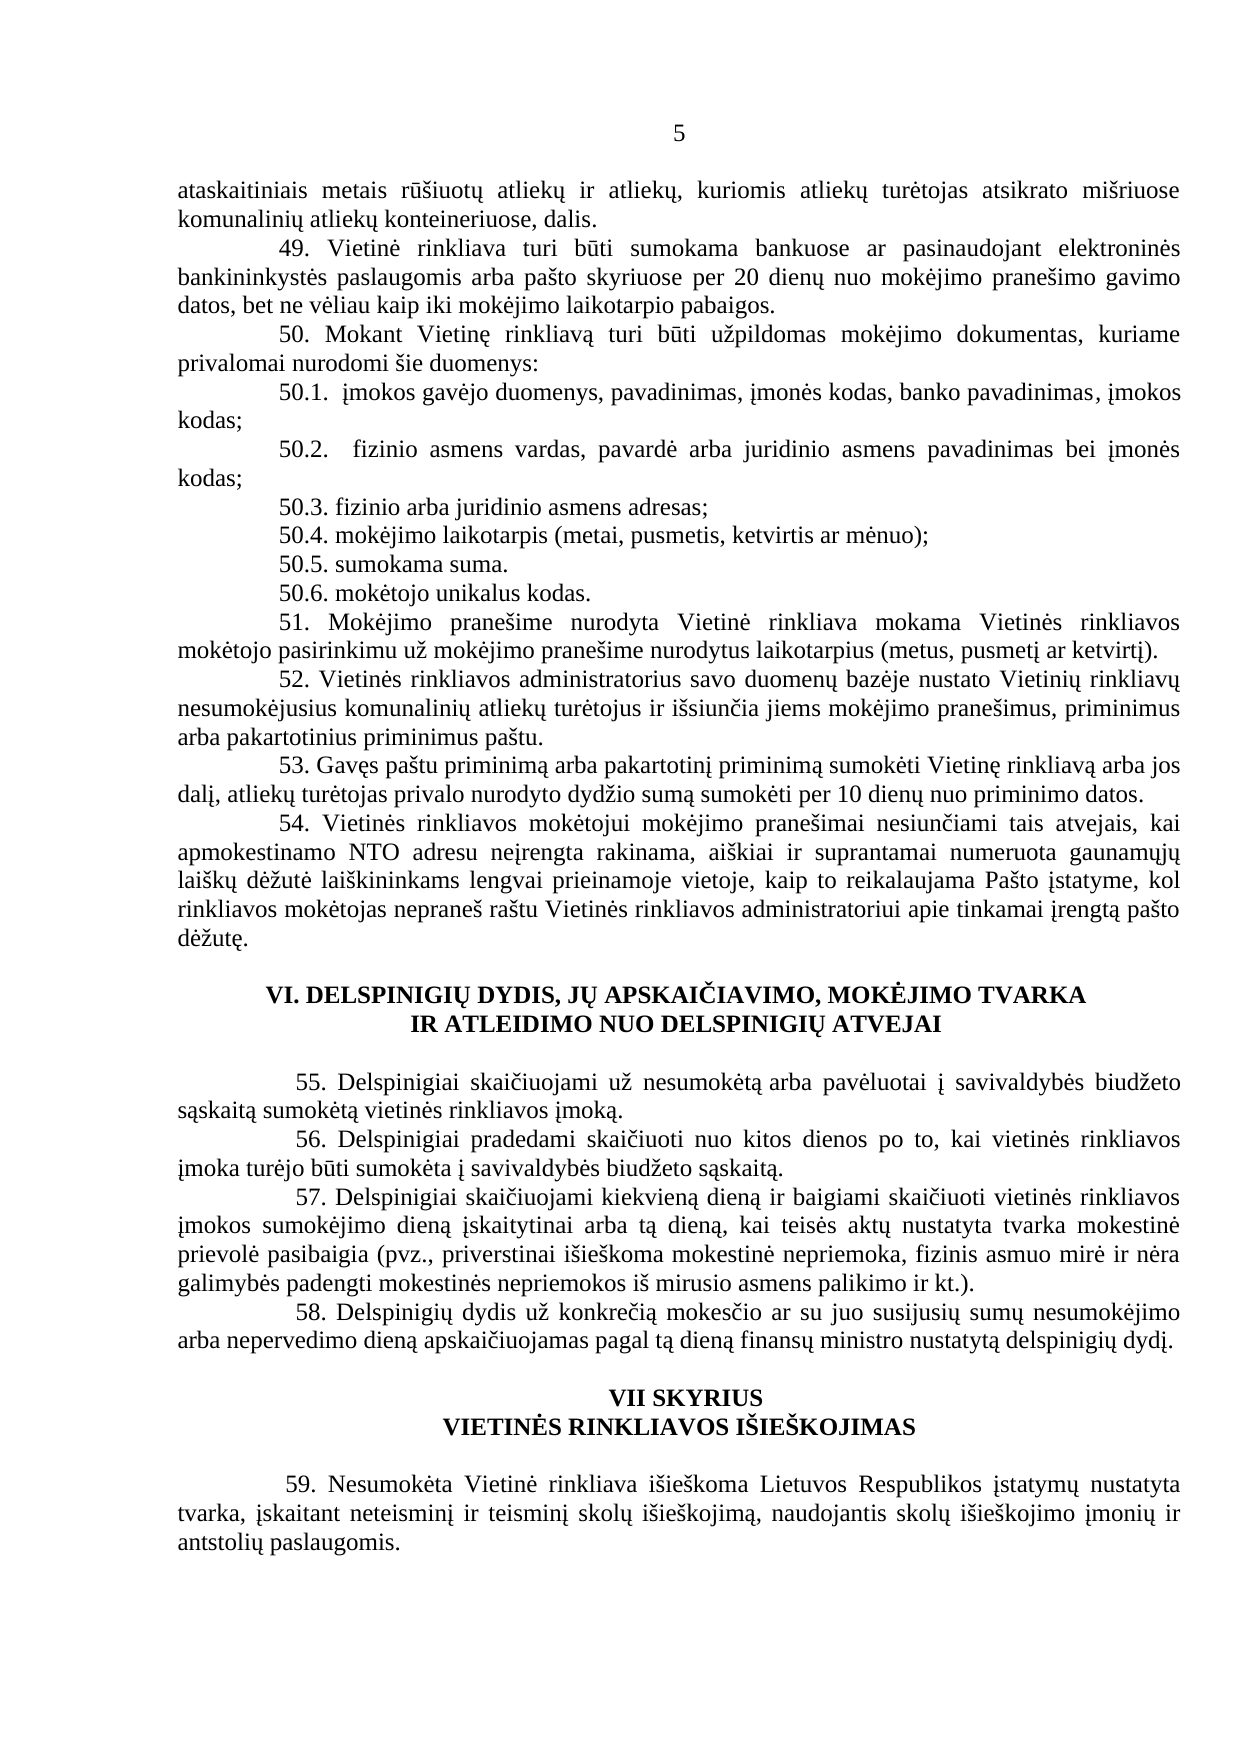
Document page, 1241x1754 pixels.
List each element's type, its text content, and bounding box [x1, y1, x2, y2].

text 52. Vietinės rinkliavos administratorius savo duomenų bazėje nustato Vietinių rinkliavų nesumokėjusius komunalinių atliekų turėtojus ir išsiunčia jiems mokėjimo pranešimus, priminimus arba pakartotinius priminimus paštu. [177, 664, 1181, 751]
text 50.1. įmokos gavėjo duomenys, pavadinimas, įmonės kodas, banko pavadinimas, įmokos kodas; [177, 377, 1181, 434]
text 57. Delspinigiai skaičiuojami kiekvieną dieną ir baigiami skaičiuoti vietinės rinkliavos įmokos sumokėjimo dieną įskaitytinai arba tą dieną, kai teisės aktų nustatyta tvarka mokestinė prievolė pasibaigia (pvz., priverstinai išieškoma mokestinė nepriemoka, fizinis asmuo mirė ir nėra galimybės padengti mokestinės nepriemokos iš mirusio asmens palikimo ir kt.). [177, 1182, 1181, 1297]
text 58. Delspinigių dydis už konkrečią mokesčio ar su juo susijusių sumų nesumokėjimo arba nepervedimo dieną apskaičiuojamas pagal tą dieną finansų ministro nustatytą delspinigių dydį. [177, 1297, 1181, 1354]
text 54. Vietinės rinkliavos mokėtojui mokėjimo pranešimai nesiunčiami tais atvejais, kai apmokestinamo NTO adresu neįrengta rakinama, aiškiai ir suprantamai numeruota gaunamųjų laiškų dėžutė laiškininkams lengvai prieinamoje vietoje, kaip to reikalaujama Pašto įstatyme, kol rinkliavos mokėtojas nepraneš raštu Vietinės rinkliavos administratoriui apie tinkamai įrengtą pašto dėžutę. [177, 808, 1181, 952]
text 50.5. sumokama suma. [177, 549, 1181, 578]
text 59. Nesumokėta Vietinė rinkliava išieškoma Lietuvos Respublikos įstatymų nustatyta tvarka, įskaitant neteisminį ir teisminį skolų išieškojimą, naudojantis skolų išieškojimo įmonių ir antstolių paslaugomis. [177, 1469, 1181, 1556]
text 49. Vietinė rinkliava turi būti sumokama bankuose ar pasinaudojant elektroninės bankininkystės paslaugomis arba pašto skyriuose per 20 dienų nuo mokėjimo pranešimo gavimo datos, bet ne vėliau kaip iki mokėjimo laikotarpio pabaigos. [177, 233, 1181, 319]
text VI. DELSPINIGIŲ DYDIS, JŲ APSKAIČIAVIMO, MOKĖJIMO TVARKA [177, 981, 1181, 1009]
text 50.4. mokėjimo laikotarpis (metai, pusmetis, ketvirtis ar mėnuo); [177, 521, 1181, 549]
text VIETINĖS RINKLIAVOS IŠIEŠKOJIMAS [177, 1412, 1181, 1441]
text 50. Mokant Vietinę rinkliavą turi būti užpildomas mokėjimo dokumentas, kuriame privalomai nurodomi šie duomenys: [177, 319, 1181, 377]
text 50.3. fizinio arba juridinio asmens adresas; [177, 492, 1181, 521]
text 55. Delspinigiai skaičiuojami už nesumokėtą arba pavėluotai į savivaldybės biudžeto sąskaitą sumokėtą vietinės rinkliavos įmoką. [177, 1067, 1181, 1124]
text ataskaitiniais metais rūšiuotų atliekų ir atliekų, kuriomis atliekų turėtojas atsikrato mišriuose komunalinių atliekų konteineriuose, dalis. [177, 176, 1181, 233]
text 53. Gavęs paštu priminimą arba pakartotinį priminimą sumokėti Vietinę rinkliavą arba jos dalį, atliekų turėtojas privalo nurodyto dydžio sumą sumokėti per 10 dienų nuo priminimo datos. [177, 751, 1181, 808]
text 51. Mokėjimo pranešime nurodyta Vietinė rinkliava mokama Vietinės rinkliavos mokėtojo pasirinkimu už mokėjimo pranešime nurodytus laikotarpius (metus, pusmetį ar ketvirtį). [177, 607, 1181, 664]
text IR ATLEIDIMO NUO DELSPINIGIŲ ATVEJAI [177, 1009, 1181, 1038]
text VII SKYRIUS [177, 1383, 1181, 1412]
text 50.6. mokėtojo unikalus kodas. [177, 578, 1181, 607]
text 56. Delspinigiai pradedami skaičiuoti nuo kitos dienos po to, kai vietinės rinkliavos įmoka turėjo būti sumokėta į savivaldybės biudžeto sąskaitą. [177, 1124, 1181, 1182]
text 50.2. fizinio asmens vardas, pavardė arba juridinio asmens pavadinimas bei įmonės kodas; [177, 434, 1181, 492]
